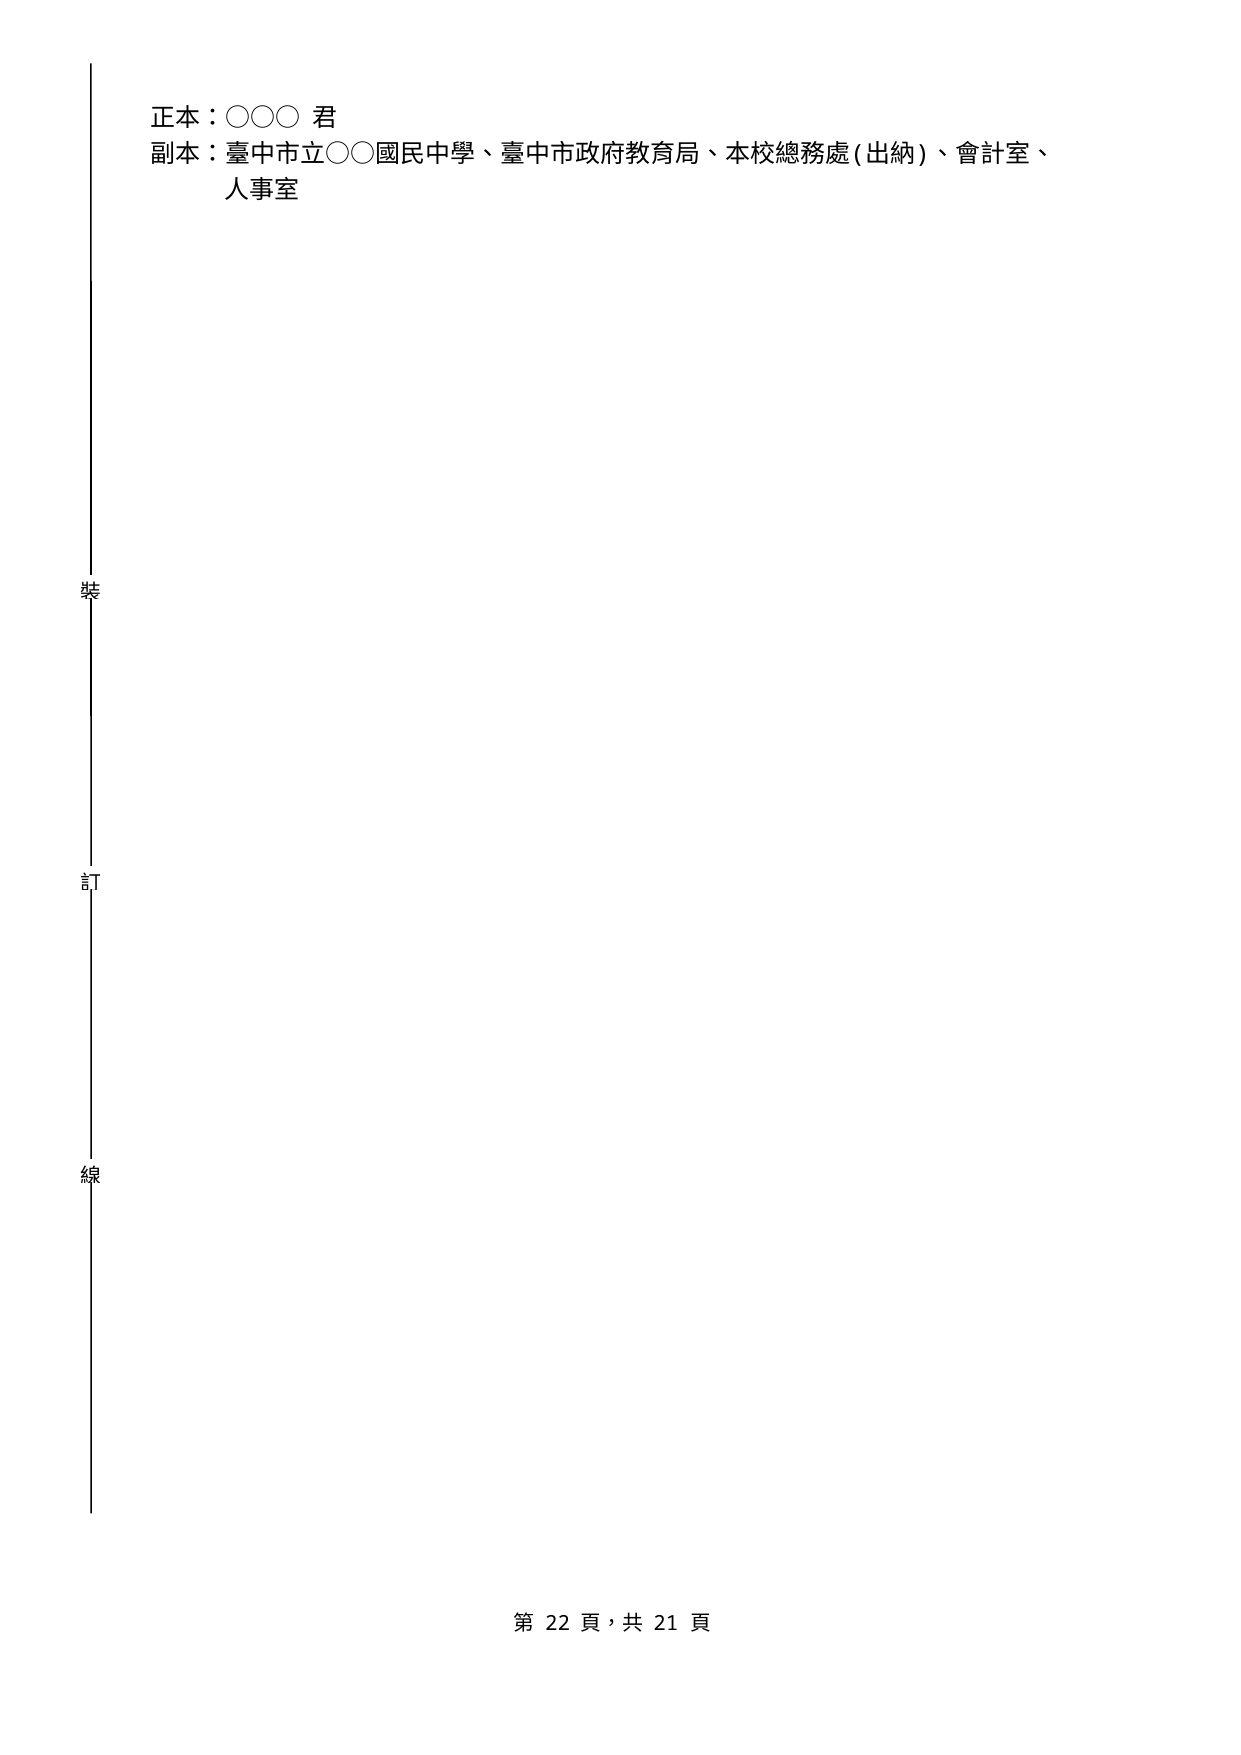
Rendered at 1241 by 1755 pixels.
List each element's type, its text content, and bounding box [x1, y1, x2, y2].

text 正本：○○○ 君 [150, 97, 1075, 134]
text 副本：臺中市立○○國民中學、臺中市政府教育局、本校總務處(出納)、會計室、人事室 [150, 134, 1075, 206]
